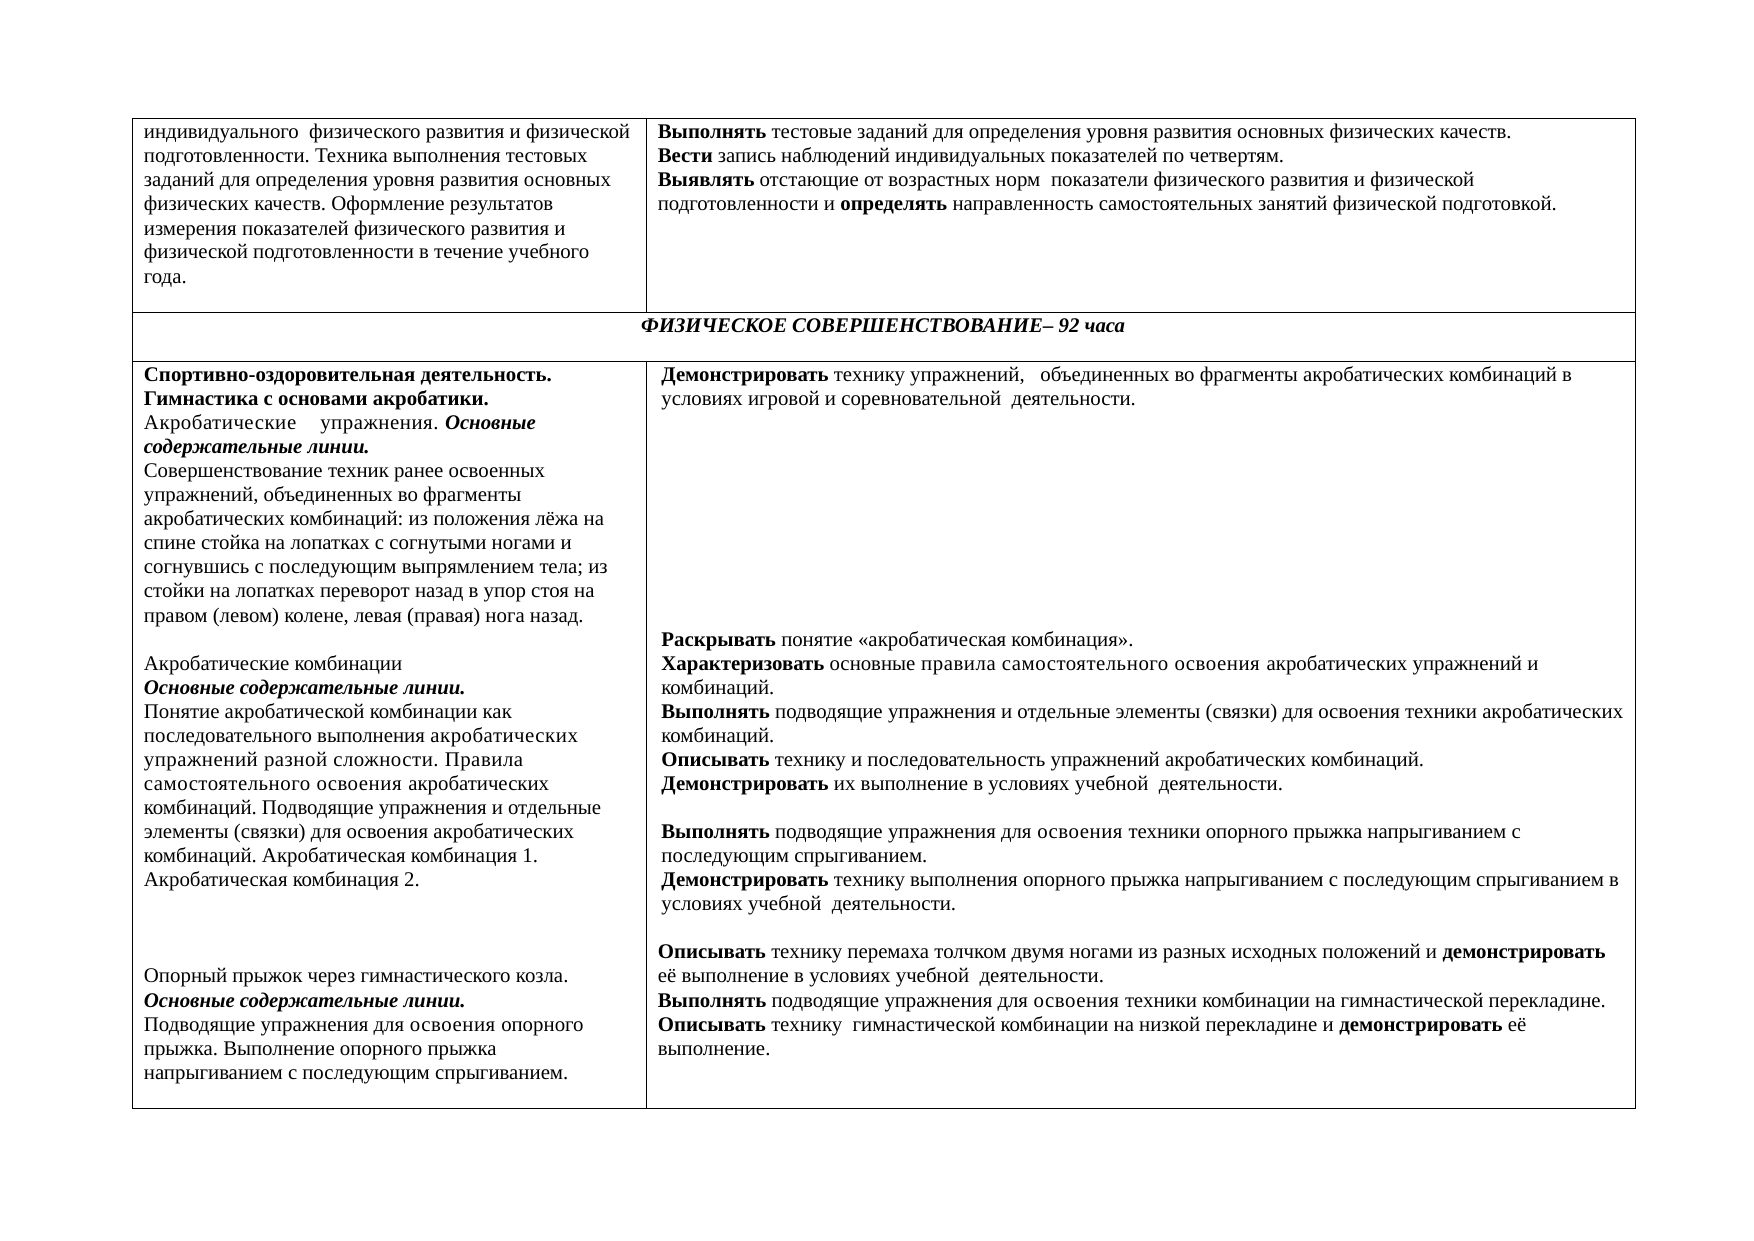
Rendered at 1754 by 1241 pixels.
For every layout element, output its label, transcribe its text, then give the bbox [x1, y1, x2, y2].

table_cell Выполнять тестовые заданий для определения уровня развития основных физических качеств. Вести запись наблюдений индивидуальных показателей по четвертям. Выявлять отстающие от возрастных норм показатели физического развития и физической подготовленности и определять направленность самостоятельных занятий физической подготовкой. [647, 119, 1635, 312]
table_cell индивидуального физического развития и физической подготовленности. Техника выполнения тестовых заданий для определения уровня развития основных физических качеств. Оформление результатов измерения показателей физического развития и физической подготовленности в течение учебного года. [133, 119, 646, 312]
table_cell Спортивно-оздоровительная деятельность. Гимнастика с основами акробатики. Акробатические упражнения. Основные содержательные линии. Совершенствование техник ранее освоенных упражнений, объединенных во фрагменты акробатических комбинаций: из положения лёжа на спине стойка на лопатках с согнутыми ногами и согнувшись с последующим выпрямлением тела; из стойки на лопатках переворот назад в упор стоя на правом (левом) колене, левая (правая) нога назад. Акробатические комбинации Основные содержательные линии. Понятие акробатической комбинации как последовательного выполнения акробатических упражнений разной сложности. Правила самостоятельного освоения акробатических комбинаций. Подводящие упражнения и отдельные элементы (связки) для освоения акробатических комбинаций. Акробатическая комбинация 1. Акробатическая комбинация 2. Опорный прыжок через гимнастического козла. Основные содержательные линии. Подводящие упражнения для освоения опорного прыжка. Выполнение опорного прыжка напрыгиванием с последующим спрыгиванием. [133, 362, 646, 1108]
table_cell Демонстрировать технику упражнений, объединенных во фрагменты акробатических комбинаций в условиях игровой и соревновательной деятельности. Раскрывать понятие «акробатическая комбинация». Характеризовать основные правила самостоятельного освоения акробатических упражнений и комбинаций. Выполнять подводящие упражнения и отдельные элементы (связки) для освоения техники акробатических комбинаций. Описывать технику и последовательность упражнений акробатических комбинаций. Демонстрировать их выполнение в условиях учебной деятельности. Выполнять подводящие упражнения для освоения техники опорного прыжка напрыгиванием с последующим спрыгиванием. Демонстрировать технику выполнения опорного прыжка напрыгиванием с последующим спрыгиванием в условиях учебной деятельности. Описывать технику перемаха толчком двумя ногами из разных исходных положений и демонстрировать её выполнение в условиях учебной деятельности. Выполнять подводящие упражнения для освоения техники комбинации на гимнастической перекладине. Описывать технику гимнастической комбинации на низкой перекладине и демонстрировать её выполнение. [647, 362, 1635, 1108]
table_cell ФИЗИЧЕСКОЕ СОВЕРШЕНСТВОВАНИЕ– 92 часа [133, 313, 1635, 361]
